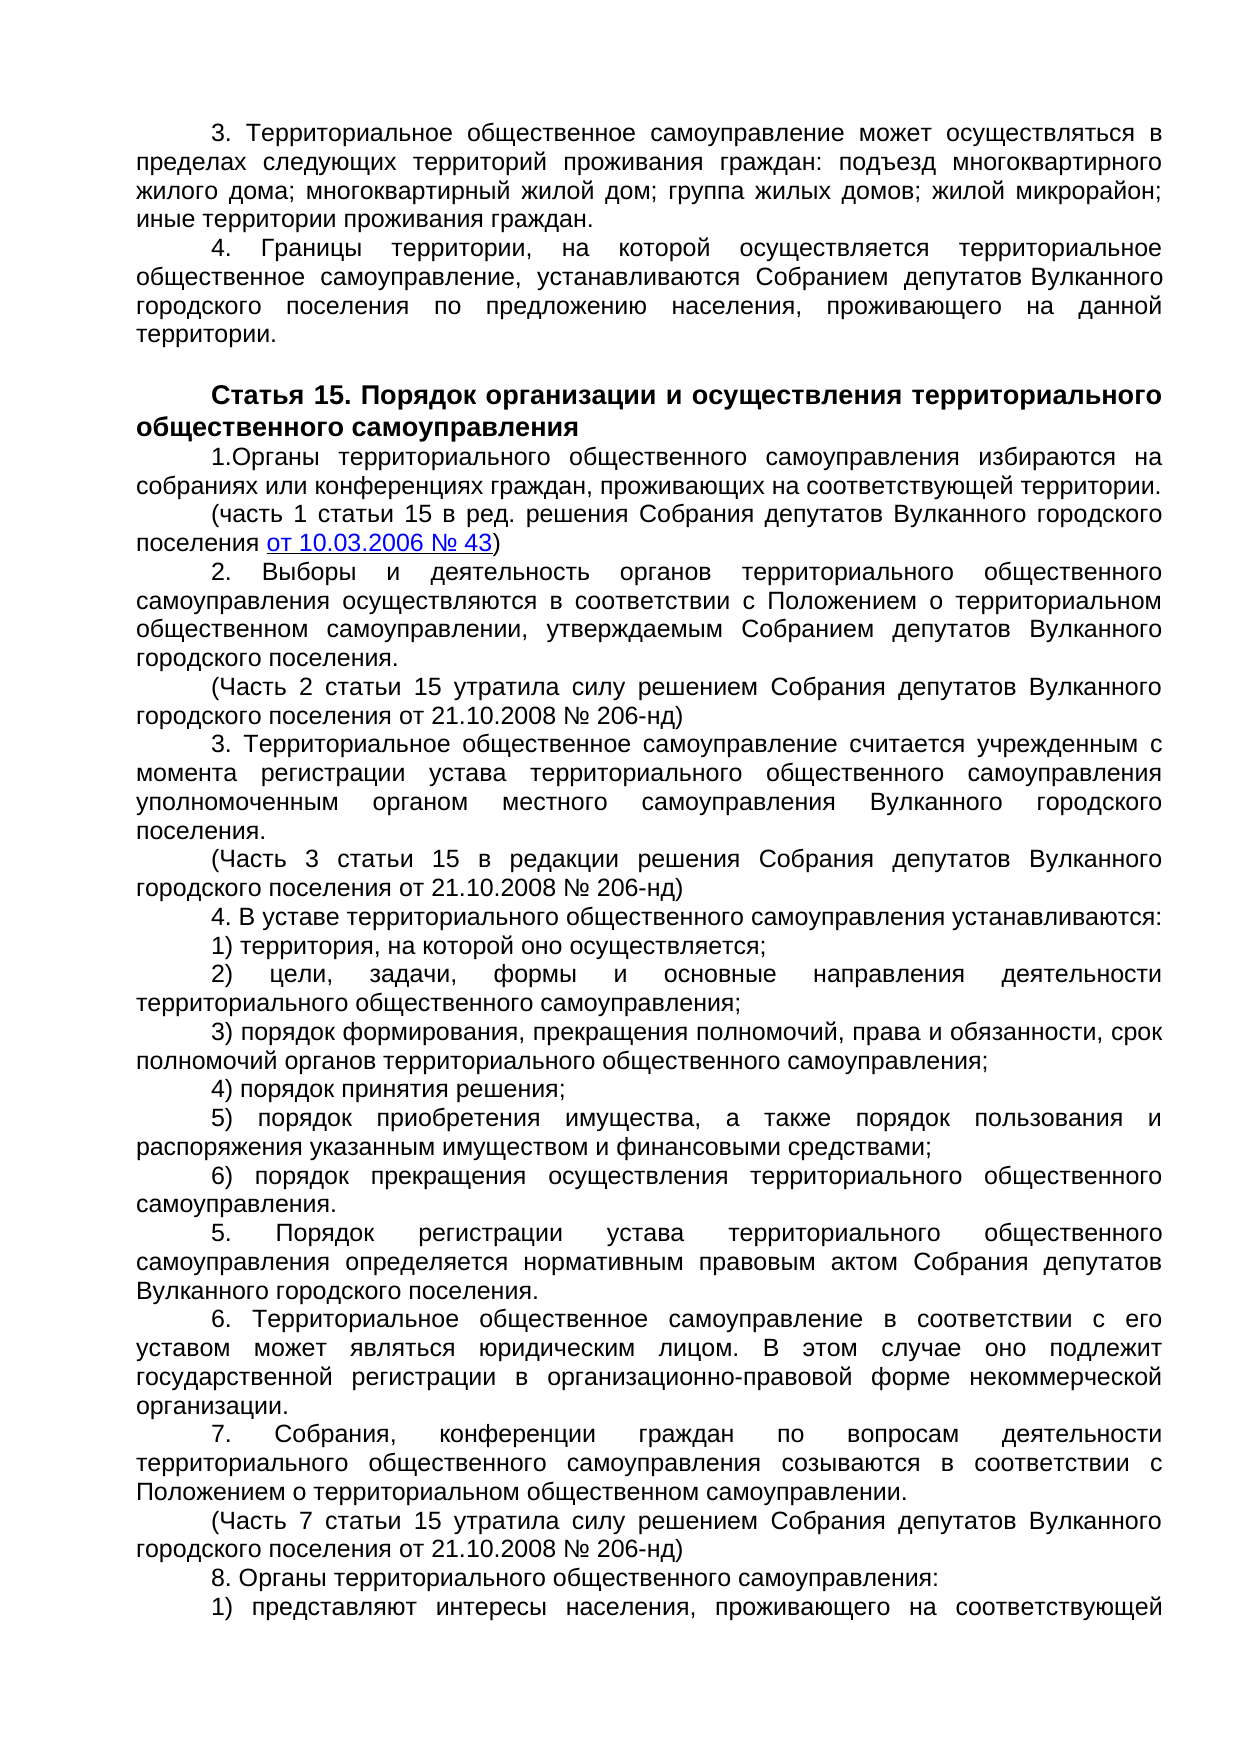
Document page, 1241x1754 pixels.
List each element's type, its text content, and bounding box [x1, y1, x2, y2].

text 7. Собрания, конференции граждан по вопросам деятельности территориального общественного самоуправления созываются в соответствии с Положением о территориальном общественном самоуправлении. [136, 1419, 1163, 1506]
text 5. Порядок регистрации устава территориального общественного самоуправления определяется нормативным правовым актом Собрания депутатов Вулканного городского поселения. [136, 1218, 1163, 1304]
text 4. Границы территории, на которой осуществляется территориальное общественное самоуправление, устанавливаются Собранием депутатов Вулканного городского поселения по предложению населения, проживающего на данной территории. [136, 233, 1163, 348]
text 8. Органы территориального общественного самоуправления: [136, 1563, 1163, 1592]
text 2) цели, задачи, формы и основные направления деятельности территориального общественного самоуправления; [136, 959, 1163, 1017]
text (Часть 2 статьи 15 утратила силу решением Собрания депутатов Вулканного городского поселения от 21.10.2008 № 206-нд) [136, 672, 1163, 729]
text 1) представляют интересы населения, проживающего на соответствующей [136, 1592, 1163, 1621]
text 1.Органы территориального общественного самоуправления избираются на собраниях или конференциях граждан, проживающих на соответствующей территории. [136, 442, 1163, 499]
text 1) территория, на которой оно осуществляется; [136, 931, 1163, 959]
text 6) порядок прекращения осуществления территориального общественного самоуправления. [136, 1161, 1163, 1218]
text 3. Территориальное общественное самоуправление может осуществляться в пределах следующих территорий проживания граждан: подъезд многоквартирного жилого дома; многоквартирный жилой дом; группа жилых домов; жилой микрорайон; иные территории проживания граждан. [136, 118, 1163, 233]
text (Часть 3 статьи 15 в редакции решения Собрания депутатов Вулканного городского поселения от 21.10.2008 № 206-нд) [136, 844, 1163, 902]
text 2. Выборы и деятельность органов территориального общественного самоуправления осуществляются в соответствии с Положением о территориальном общественном самоуправлении, утверждаемым Собранием депутатов Вулканного городского поселения. [136, 557, 1163, 672]
text Статья 15. Порядок организации и осуществления территориального общественного самоуправления [136, 379, 1163, 442]
text 4) порядок принятия решения; [136, 1074, 1163, 1103]
text 4. В уставе территориального общественного самоуправления устанавливаются: [136, 902, 1163, 931]
text (Часть 7 статьи 15 утратила силу решением Собрания депутатов Вулканного городского поселения от 21.10.2008 № 206-нд) [136, 1506, 1163, 1563]
text 5) порядок приобретения имущества, а также порядок пользования и распоряжения указанным имуществом и финансовыми средствами; [136, 1103, 1163, 1161]
text (часть 1 статьи 15 в ред. решения Собрания депутатов Вулканного городского поселения от 10.03.2006 № 43) [136, 499, 1163, 557]
text 3) порядок формирования, прекращения полномочий, права и обязанности, срок полномочий органов территориального общественного самоуправления; [136, 1017, 1163, 1074]
text 3. Территориальное общественное самоуправление считается учрежденным с момента регистрации устава территориального общественного самоуправления уполномоченным органом местного самоуправления Вулканного городского поселения. [136, 729, 1163, 844]
text 6. Территориальное общественное самоуправление в соответствии с его уставом может являться юридическим лицом. В этом случае оно подлежит государственной регистрации в организационно-правовой форме некоммерческой организации. [136, 1304, 1163, 1419]
